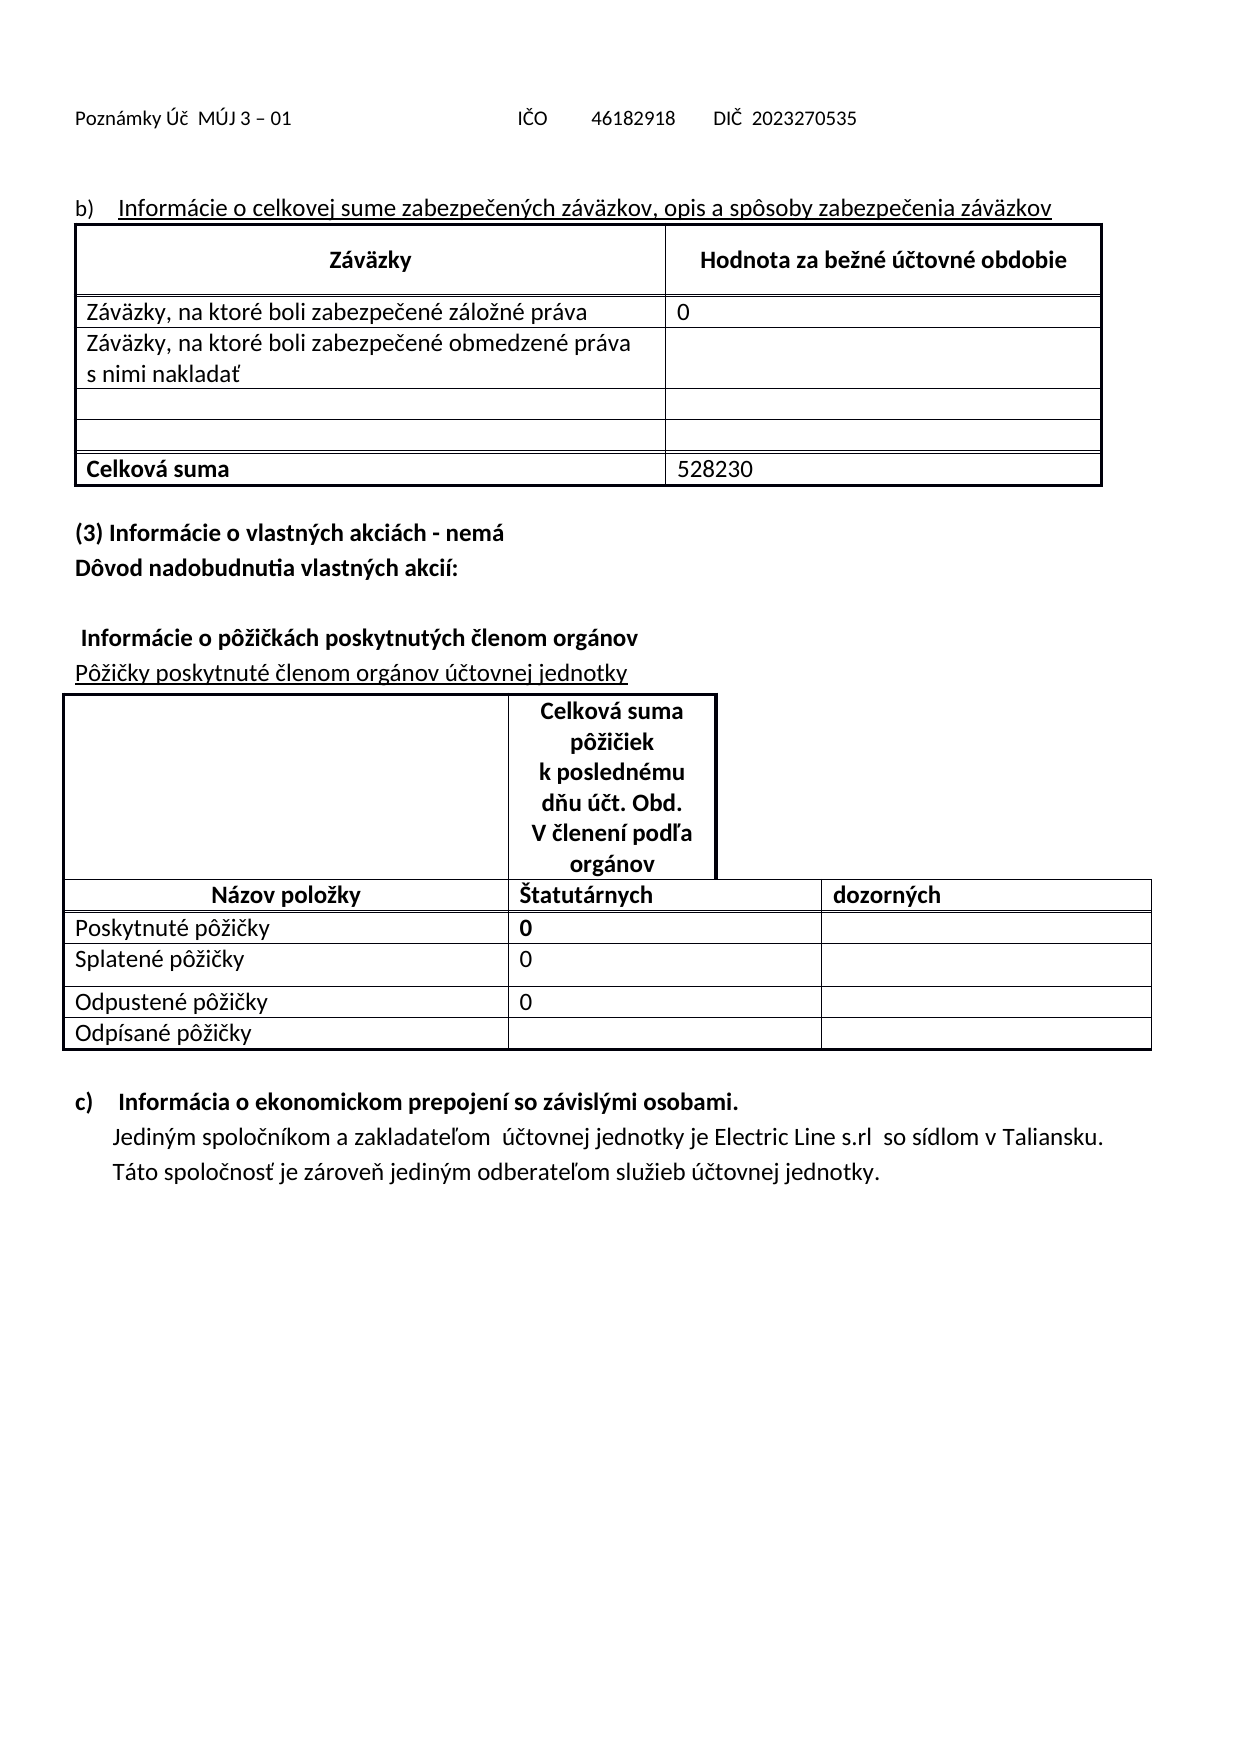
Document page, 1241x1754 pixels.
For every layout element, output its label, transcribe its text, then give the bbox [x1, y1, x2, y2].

table_cell Záväzky, na ktoré boli zabezpečené záložné práva [77, 297, 665, 327]
table_header Záväzky [77, 226, 665, 294]
text Poznámky Úč MÚJ 3 – 01 IČO 46182918 DIČ 2023270535 [75, 106, 1165, 131]
table_cell [77, 389, 665, 419]
text Táto spoločnosť je zároveň jediným odberateľom služieb účtovnej jednotky. [112, 1156, 1165, 1187]
table_cell Odpísané pôžičky [65, 1018, 508, 1048]
table_cell 0 [666, 297, 1100, 327]
table_cell [822, 913, 1151, 942]
table_cell [509, 1018, 821, 1048]
table_header [65, 696, 508, 879]
list Informácia o ekonomickom prepojení so závislými osobami. [75, 1086, 1165, 1117]
table_header Celková suma pôžičiek k poslednému dňu účt. Obd. V členení podľa orgánov [509, 696, 714, 879]
table_cell [666, 420, 1100, 450]
table_cell 528230 [666, 454, 1100, 484]
table_cell Záväzky, na ktoré boli zabezpečené obmedzené práva s nimi nakladať [77, 328, 665, 388]
table_cell Štatutárnych [509, 880, 821, 910]
table_cell 0 [509, 913, 821, 942]
table_cell [822, 944, 1151, 986]
table_cell 0 [509, 944, 821, 986]
text Dôvod nadobudnutia vlastných akcií: [75, 552, 1165, 583]
table_cell Odpustené pôžičky [65, 987, 508, 1017]
table_cell dozorných [822, 880, 1151, 910]
table_cell Celková suma [77, 454, 665, 484]
text (3) Informácie o vlastných akciách - nemá [75, 517, 1165, 548]
text Informácie o pôžičkách poskytnutých členom orgánov [75, 622, 1165, 653]
table_cell [77, 420, 665, 450]
table_cell [822, 1018, 1151, 1048]
list Informácie o celkovej sume zabezpečených záväzkov, opis a spôsoby zabezpečenia záväzkov [75, 192, 1165, 222]
table_cell [666, 389, 1100, 419]
table_cell Názov položky [65, 880, 508, 910]
table_cell [822, 987, 1151, 1017]
table_cell Poskytnuté pôžičky [65, 913, 508, 942]
text Pôžičky poskytnuté členom orgánov účtovnej jednotky [75, 657, 1165, 688]
text Jediným spoločníkom a zakladateľom účtovnej jednotky je Electric Line s.rl so sídlom v Taliansku. [112, 1121, 1165, 1152]
table_cell [666, 328, 1100, 388]
table_cell Splatené pôžičky [65, 944, 508, 986]
table_cell 0 [509, 987, 821, 1017]
table_header Hodnota za bežné účtovné obdobie [666, 226, 1100, 294]
